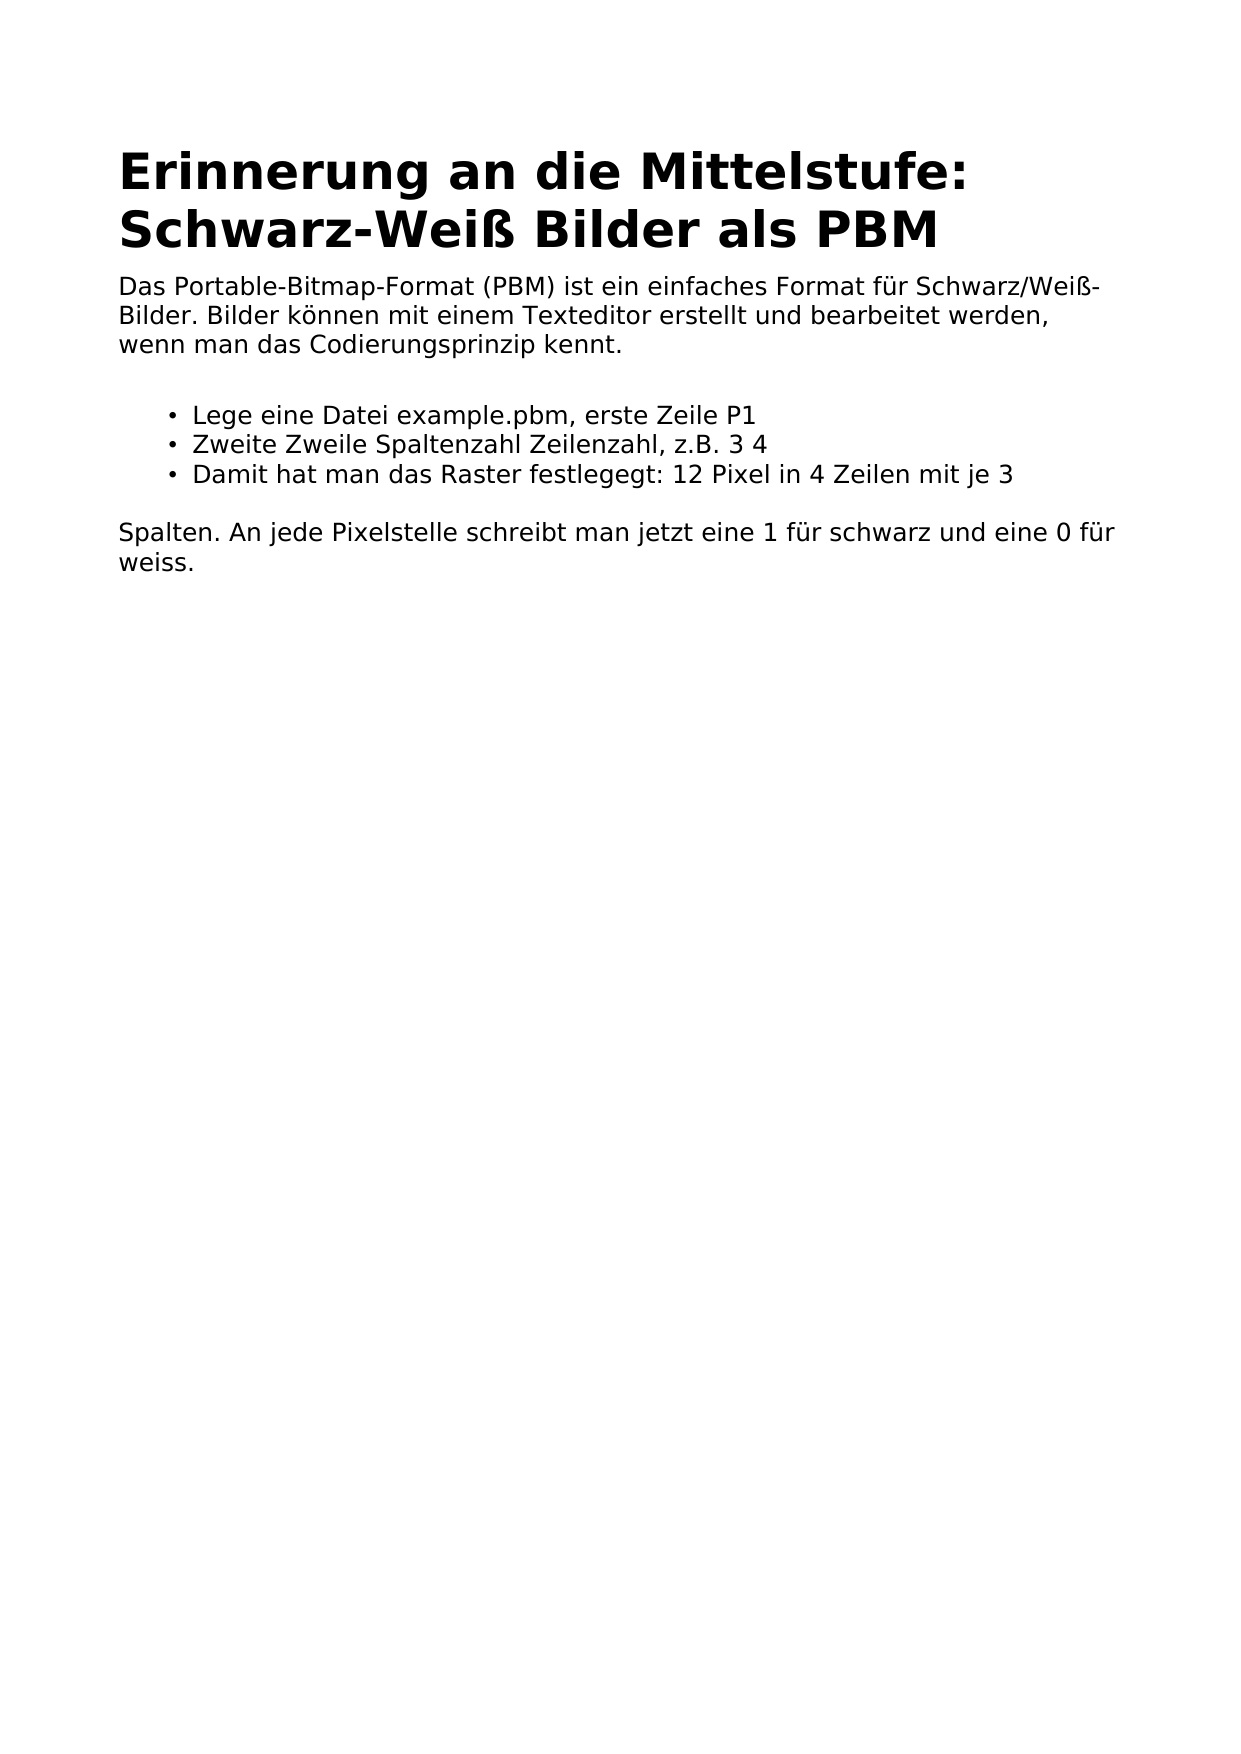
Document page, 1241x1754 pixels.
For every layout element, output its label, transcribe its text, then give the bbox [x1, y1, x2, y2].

list Zweite Zweile Spaltenzahl Zeilenzahl, z.B. 3 4 [177, 431, 1122, 460]
text Das Portable-Bitmap-Format (PBM) ist ein einfaches Format für Schwarz/Weiß-Bilder. Bilder können mit einem Texteditor erstellt und bearbeitet werden, wenn man das Codierungsprinzip kennt. [118, 272, 1122, 359]
list Lege eine Datei example.pbm, erste Zeile P1 [177, 402, 1122, 431]
subtitle Erinnerung an die Mittelstufe: Schwarz-Weiß Bilder als PBM [118, 143, 1122, 259]
text Spalten. An jede Pixelstelle schreibt man jetzt eine 1 für schwarz und eine 0 für weiss. [118, 518, 1122, 577]
list Damit hat man das Raster festlegegt: 12 Pixel in 4 Zeilen mit je 3 [177, 460, 1122, 489]
